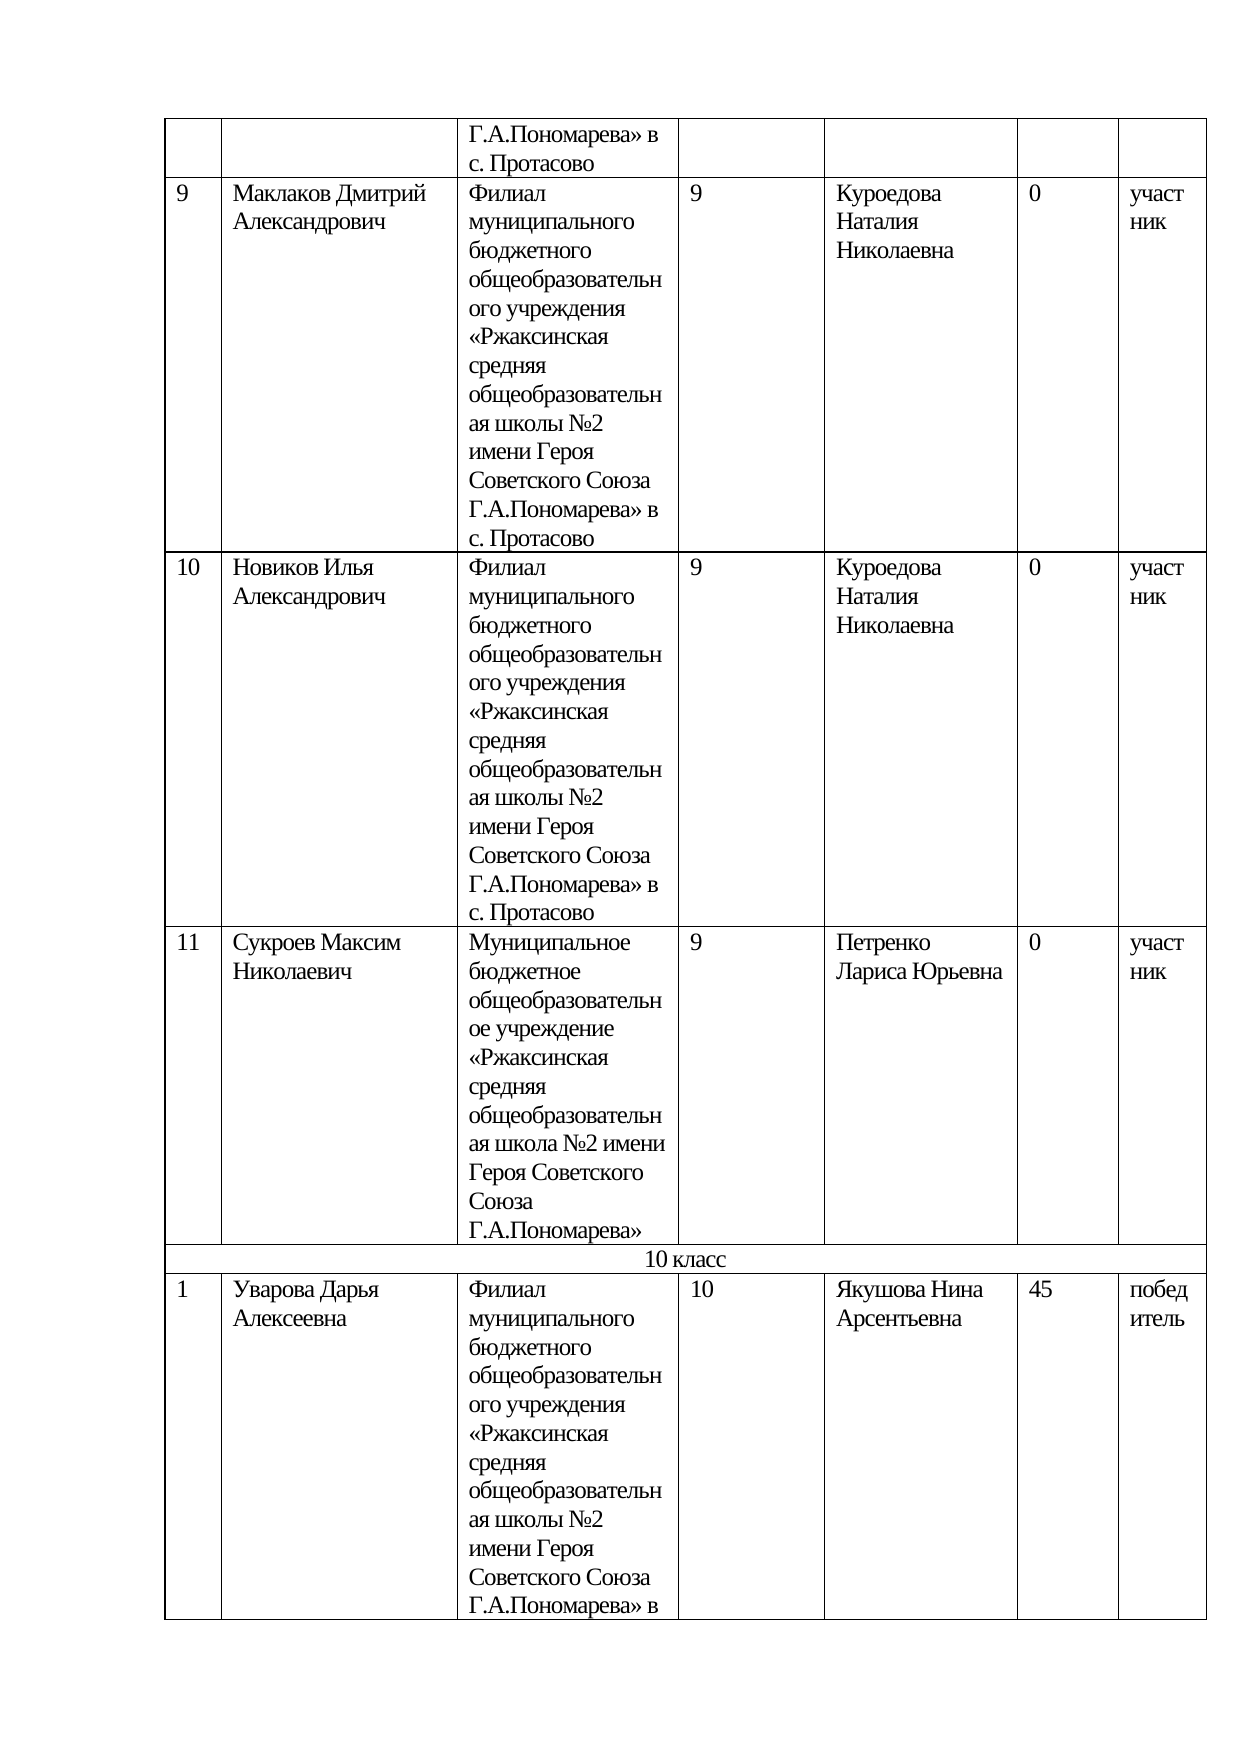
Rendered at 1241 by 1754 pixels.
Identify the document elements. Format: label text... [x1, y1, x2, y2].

table_cell участник [1119, 553, 1206, 926]
table_cell Филиал муниципального бюджетного общеобразовательного учреждения «Ржаксинская средняя общеобразовательная школы №2 имени Героя Советского Союза Г.А.Пономарева» в с. Протасово [458, 178, 678, 551]
table_cell Муниципальное бюджетное общеобразовательное учреждение «Ржаксинская средняя общеобразовательная школа №2 имени Героя Советского Союза Г.А.Пономарева» [458, 927, 678, 1243]
table_cell 10 [679, 1274, 824, 1619]
table_cell [825, 119, 1017, 177]
table_cell 45 [1018, 1274, 1118, 1619]
table_cell Филиал муниципального бюджетного общеобразовательного учреждения «Ржаксинская средняя общеобразовательная школы №2 имени Героя Советского Союза Г.А.Пономарева» в с. Протасово [458, 553, 678, 926]
table_cell победитель [1119, 1274, 1206, 1619]
table_cell 0 [1018, 178, 1118, 551]
table_cell Куроедова Наталия Николаевна [825, 178, 1017, 551]
table_cell [166, 119, 221, 177]
table_cell Якушова Нина Арсентьевна [825, 1274, 1017, 1619]
table_cell [222, 119, 457, 177]
table_cell Куроедова Наталия Николаевна [825, 553, 1017, 926]
table_cell 1 [166, 1274, 221, 1619]
table_cell Филиал муниципального бюджетного общеобразовательного учреждения «Ржаксинская средняя общеобразовательная школы №2 имени Героя Советского Союза Г.А.Пономарева» в [458, 1274, 678, 1619]
table_cell [1119, 119, 1206, 177]
table_cell 10 класс [166, 1245, 1206, 1273]
table_cell 0 [1018, 553, 1118, 926]
table_cell 0 [1018, 927, 1118, 1243]
table_cell Сукроев Максим Николаевич [222, 927, 457, 1243]
table_cell [1018, 119, 1118, 177]
table_cell Маклаков Дмитрий Александрович [222, 178, 457, 551]
table_cell 9 [166, 178, 221, 551]
table_cell 9 [679, 178, 824, 551]
table_cell Петренко Лариса Юрьевна [825, 927, 1017, 1243]
table_cell участник [1119, 927, 1206, 1243]
table_cell [679, 119, 824, 177]
table_cell участник [1119, 178, 1206, 551]
table_cell 10 [166, 553, 221, 926]
table_cell Уварова Дарья Алексеевна [222, 1274, 457, 1619]
table_cell Г.А.Пономарева» в с. Протасово [458, 119, 678, 177]
table_cell 9 [679, 927, 824, 1243]
table_cell 9 [679, 553, 824, 926]
table_cell Новиков Илья Александрович [222, 553, 457, 926]
table_cell 11 [166, 927, 221, 1243]
